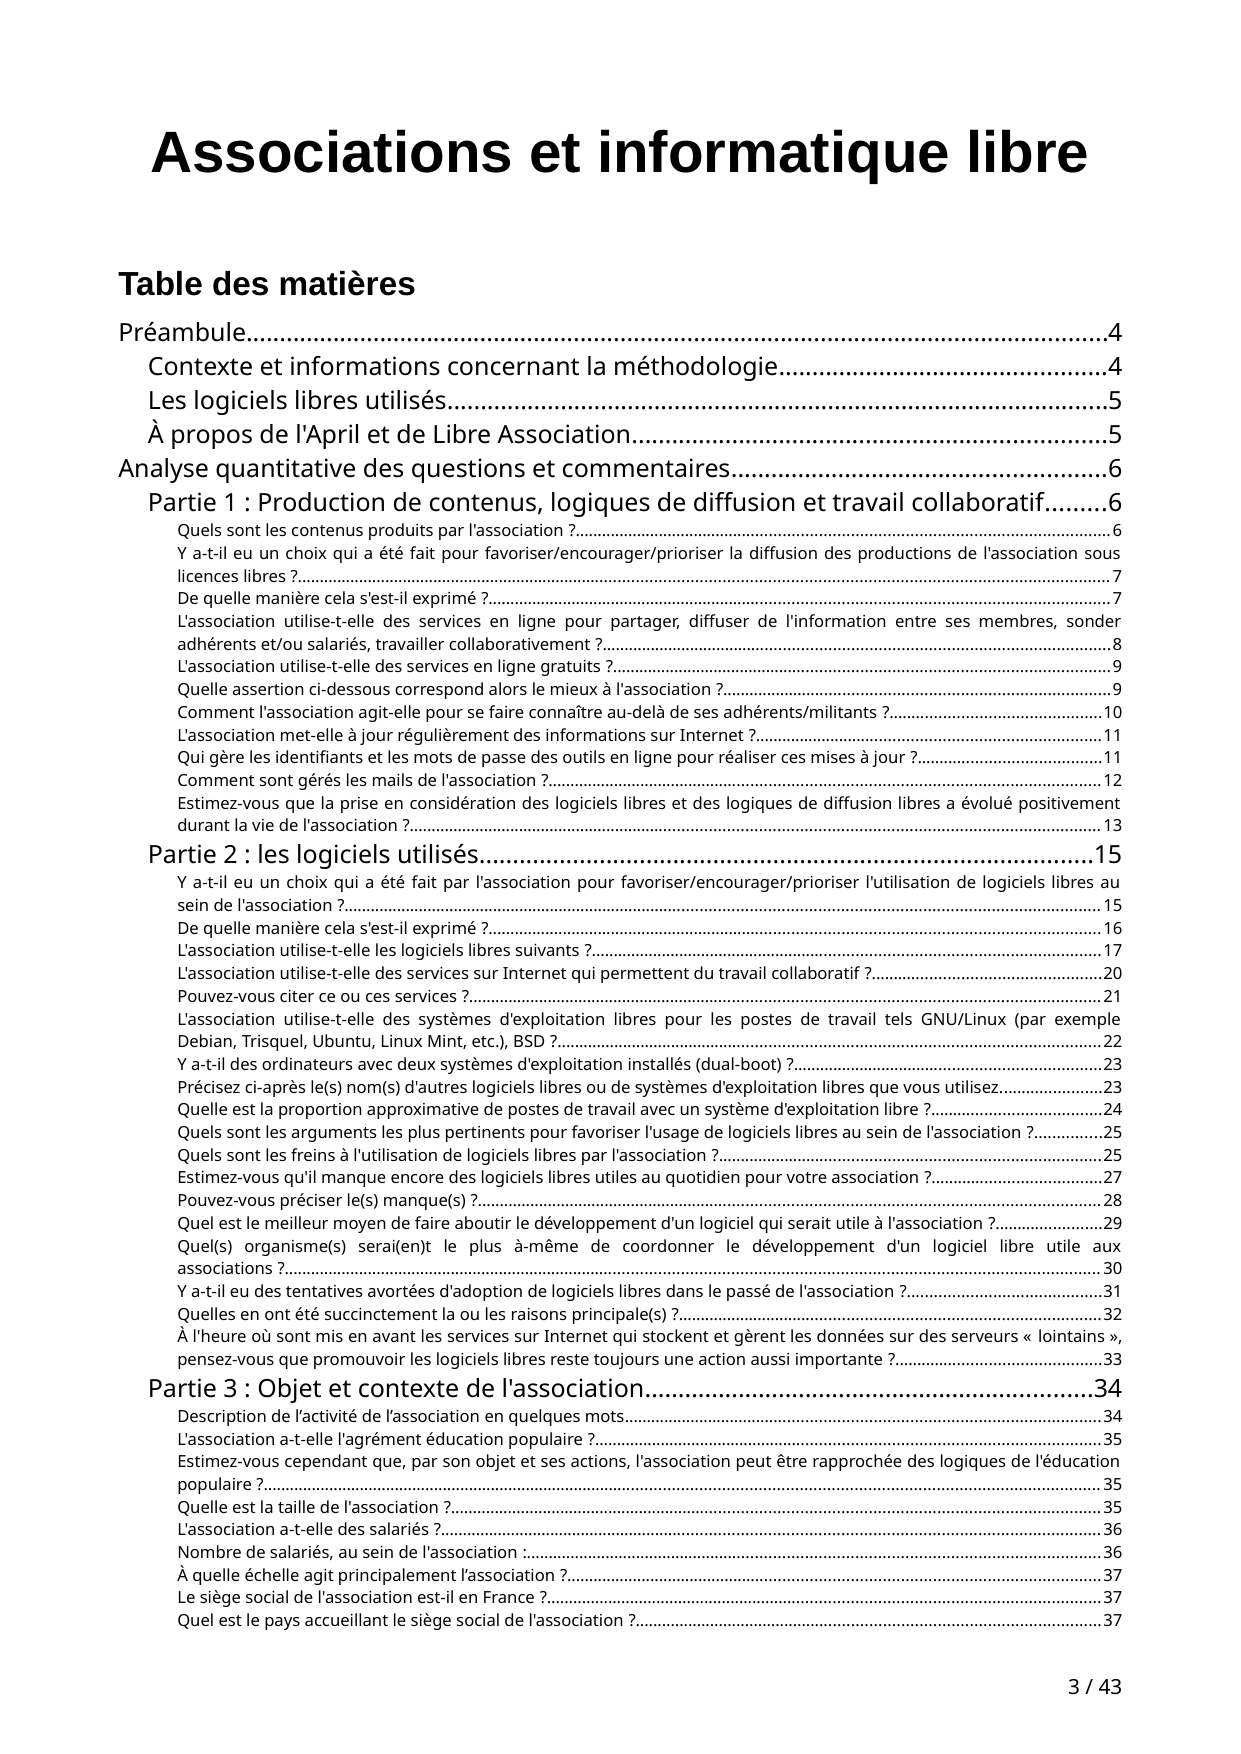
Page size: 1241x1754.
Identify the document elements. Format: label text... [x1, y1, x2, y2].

text Y a-t-il eu des tentatives avortées d'adoption de logiciels libres dans le passé de l'association ? 31 [177, 1279, 1122, 1302]
text Comment l'association agit-elle pour se faire connaître au-delà de ses adhérents/militants ? 10 [177, 701, 1122, 723]
text Description de l’activité de l’association en quelques mots 34 [177, 1404, 1122, 1427]
text Contexte et informations concernant la méthodologie 4 [148, 348, 1122, 383]
subtitle Table des matières [118, 263, 1122, 302]
text Estimez-vous cependant que, par son objet et ses actions, l'association peut être rapprochée des logiques de l'éducation populaire ? 35 [177, 1450, 1122, 1495]
text L'association utilise-t-elle des services en ligne pour partager, diffuser de l'information entre ses membres, sonder adhérents et/ou salariés, travailler collaborativement ? 8 [177, 610, 1122, 655]
text L'association utilise-t-elle des services en ligne gratuits ? 9 [177, 655, 1122, 678]
text L'association utilise-t-elle des systèmes d'exploitation libres pour les postes de travail tels GNU/Linux (par exemple Debian, Trisquel, Ubuntu, Linux Mint, etc.), BSD ? 22 [177, 1007, 1122, 1052]
text Quels sont les freins à l'utilisation de logiciels libres par l'association ? 25 [177, 1143, 1122, 1166]
text Quel est le pays accueillant le siège social de l'association ? 37 [177, 1609, 1122, 1632]
text Quel est le meilleur moyen de faire aboutir le développement d'un logiciel qui serait utile à l'association ? 29 [177, 1211, 1122, 1234]
text Les logiciels libres utilisés 5 [148, 383, 1122, 417]
text Partie 3 : Objet et contexte de l'association 34 [148, 1370, 1122, 1404]
title Associations et informatique libre [118, 118, 1122, 185]
text L'association utilise-t-elle des services sur Internet qui permettent du travail collaboratif ? 20 [177, 962, 1122, 984]
text À l'heure où sont mis en avant les services sur Internet qui stockent et gèrent les données sur des serveurs « lointains », pensez-vous que promouvoir les logiciels libres reste toujours une action aussi importante ? 33 [177, 1325, 1122, 1370]
text Y a-t-il eu un choix qui a été fait par l'association pour favoriser/encourager/prioriser l'utilisation de logiciels libres au sein de l'association ? 15 [177, 871, 1122, 916]
text Partie 2 : les logiciels utilisés 15 [148, 837, 1122, 871]
text L'association utilise-t-elle les logiciels libres suivants ? 17 [177, 939, 1122, 962]
text De quelle manière cela s'est-il exprimé ? 16 [177, 916, 1122, 939]
text L'association a-t-elle des salariés ? 36 [177, 1518, 1122, 1541]
text Quels sont les arguments les plus pertinents pour favoriser l'usage de logiciels libres au sein de l'association ? 25 [177, 1121, 1122, 1143]
text Qui gère les identifiants et les mots de passe des outils en ligne pour réaliser ces mises à jour ? 11 [177, 746, 1122, 769]
text À propos de l'April et de Libre Association 5 [148, 417, 1122, 451]
text Y a-t-il des ordinateurs avec deux systèmes d'exploitation installés (dual-boot) ? 23 [177, 1052, 1122, 1075]
text Préambule 4 [118, 314, 1122, 348]
text Y a-t-il eu un choix qui a été fait pour favoriser/encourager/prioriser la diffusion des productions de l'association sous licences libres ? 7 [177, 542, 1122, 587]
text Comment sont gérés les mails de l'association ? 12 [177, 769, 1122, 791]
text Quelle assertion ci-dessous correspond alors le mieux à l'association ? 9 [177, 678, 1122, 701]
text Nombre de salariés, au sein de l'association : 36 [177, 1541, 1122, 1563]
text Estimez-vous que la prise en considération des logiciels libres et des logiques de diffusion libres a évolué positivement durant la vie de l'association ? 13 [177, 791, 1122, 837]
text À quelle échelle agit principalement l’association ? 37 [177, 1563, 1122, 1586]
text L'association met-elle à jour régulièrement des informations sur Internet ? 11 [177, 723, 1122, 746]
text De quelle manière cela s'est-il exprimé ? 7 [177, 587, 1122, 610]
text Quel(s) organisme(s) serai(en)t le plus à-même de coordonner le développement d'un logiciel libre utile aux associations ? 30 [177, 1234, 1122, 1279]
text L'association a-t-elle l'agrément éducation populaire ? 35 [177, 1427, 1122, 1450]
text Analyse quantitative des questions et commentaires 6 [118, 451, 1122, 485]
text Précisez ci-après le(s) nom(s) d'autres logiciels libres ou de systèmes d'exploitation libres que vous utilisez. 23 [177, 1075, 1122, 1098]
text Estimez-vous qu'il manque encore des logiciels libres utiles au quotidien pour votre association ? 27 [177, 1166, 1122, 1189]
text Pouvez-vous citer ce ou ces services ? 21 [177, 984, 1122, 1007]
text Quels sont les contenus produits par l'association ? 6 [177, 519, 1122, 542]
text Quelle est la proportion approximative de postes de travail avec un système d'exploitation libre ? 24 [177, 1098, 1122, 1121]
text Le siège social de l'association est-il en France ? 37 [177, 1586, 1122, 1609]
text Quelle est la taille de l'association ? 35 [177, 1495, 1122, 1518]
text Quelles en ont été succinctement la ou les raisons principale(s) ? 32 [177, 1302, 1122, 1325]
text Partie 1 : Production de contenus, logiques de diffusion et travail collaboratif 6 [148, 485, 1122, 519]
text Pouvez-vous préciser le(s) manque(s) ? 28 [177, 1189, 1122, 1211]
